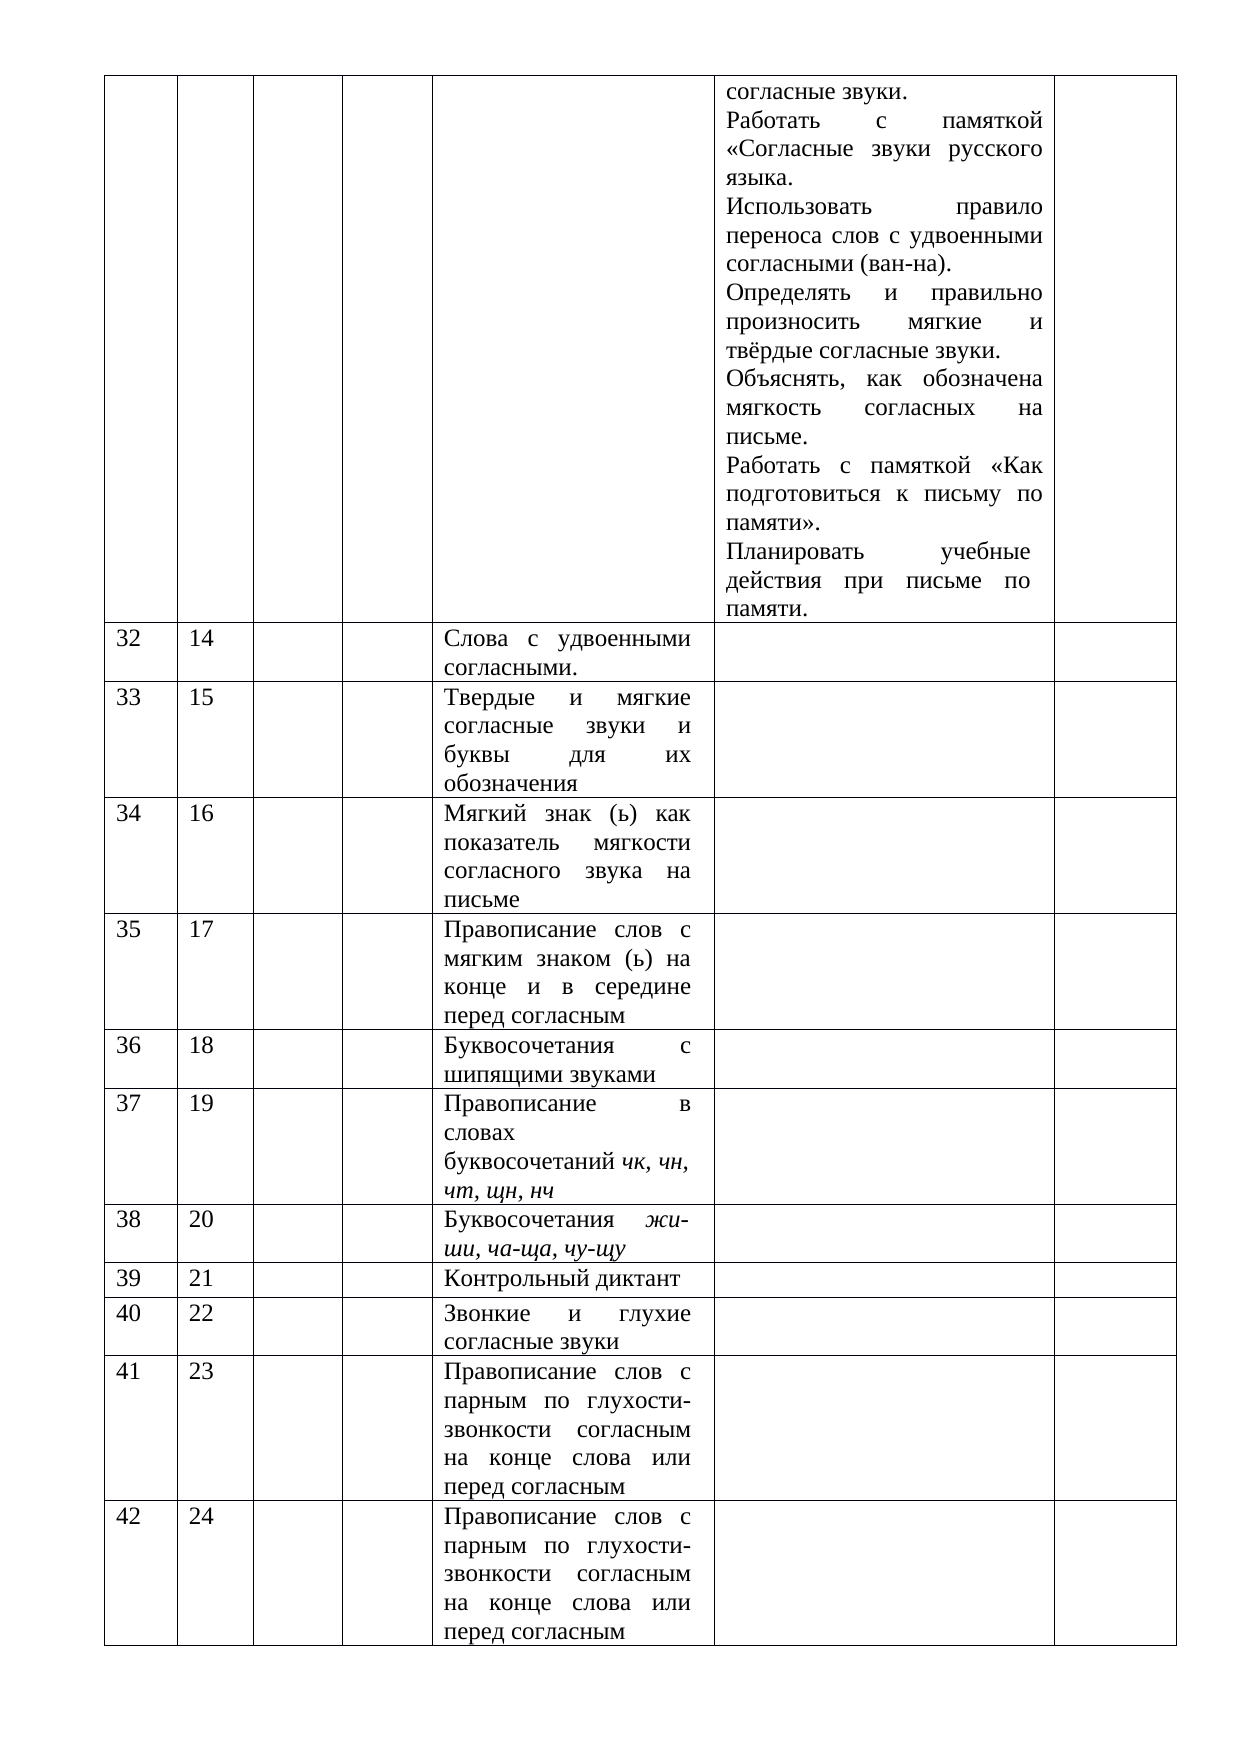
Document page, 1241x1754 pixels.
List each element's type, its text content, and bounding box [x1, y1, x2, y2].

table_cell [1055, 1089, 1176, 1203]
table_cell [715, 1030, 1054, 1087]
table_cell Правописание слов с мягким знаком (ь) на конце и в середине перед согласным [433, 914, 714, 1029]
table_cell Твердые и мягкие согласные звуки и буквы для их обозначения [433, 682, 714, 797]
table_cell 37 [105, 1089, 177, 1203]
table_cell 22 [178, 1298, 253, 1355]
table_cell [715, 914, 1054, 1029]
table_cell [715, 682, 1054, 797]
table_cell 32 [105, 623, 177, 681]
table_cell [343, 1356, 432, 1500]
table_cell Звонкие и глухие согласные звуки [433, 1298, 714, 1355]
table_cell [1055, 1030, 1176, 1087]
table_cell [254, 1205, 342, 1262]
table_cell 17 [178, 914, 253, 1029]
table_cell [1055, 1263, 1176, 1297]
table_cell [343, 914, 432, 1029]
table_cell Контрольный диктант [433, 1263, 714, 1297]
table_cell 35 [105, 914, 177, 1029]
table_cell [254, 1501, 342, 1645]
table_cell [433, 76, 714, 622]
table_cell [254, 1263, 342, 1297]
table_cell 36 [105, 1030, 177, 1087]
table_cell [343, 76, 432, 622]
table_cell [1055, 1298, 1176, 1355]
table_cell [1055, 1356, 1176, 1500]
table_cell 39 [105, 1263, 177, 1297]
table_cell [1055, 682, 1176, 797]
table_cell [105, 76, 177, 622]
table_cell [715, 1356, 1054, 1500]
table_cell 41 [105, 1356, 177, 1500]
table_cell [1055, 1205, 1176, 1262]
table_cell 42 [105, 1501, 177, 1645]
table_cell [343, 1501, 432, 1645]
table_cell [1055, 623, 1176, 681]
table_cell [1055, 76, 1176, 622]
table_cell [715, 1298, 1054, 1355]
table_cell [343, 1298, 432, 1355]
table_cell [343, 1089, 432, 1203]
table_cell [715, 1205, 1054, 1262]
table_cell 33 [105, 682, 177, 797]
table_cell [343, 1263, 432, 1297]
table_cell [254, 1356, 342, 1500]
table_cell [343, 1205, 432, 1262]
table_cell 15 [178, 682, 253, 797]
table_cell 24 [178, 1501, 253, 1645]
table_cell Мягкий знак (ь) как показатель мягкости согласного звука на письме [433, 798, 714, 913]
table_cell [1055, 1501, 1176, 1645]
table_cell [1055, 798, 1176, 913]
table_cell [178, 76, 253, 622]
table_cell 14 [178, 623, 253, 681]
table_cell [254, 682, 342, 797]
table_cell [254, 1089, 342, 1203]
table_cell Правописание в словах буквосочетаний чк, чн, чт, щн, нч [433, 1089, 714, 1203]
table_cell 23 [178, 1356, 253, 1500]
table_cell [254, 798, 342, 913]
table_cell 16 [178, 798, 253, 913]
table_cell [715, 1263, 1054, 1297]
table_cell [343, 1030, 432, 1087]
table_cell [343, 623, 432, 681]
table_cell 21 [178, 1263, 253, 1297]
table_cell 34 [105, 798, 177, 913]
table_cell [715, 623, 1054, 681]
table_cell [254, 623, 342, 681]
table_cell [254, 914, 342, 1029]
table_cell 40 [105, 1298, 177, 1355]
table_cell Буквосочетания жи-ши, ча-ща, чу-щу [433, 1205, 714, 1262]
table_cell 38 [105, 1205, 177, 1262]
table_cell [715, 798, 1054, 913]
table_cell [715, 1089, 1054, 1203]
table_cell [254, 76, 342, 622]
table_cell 18 [178, 1030, 253, 1087]
table_cell Буквосочетания с шипящими звуками [433, 1030, 714, 1087]
table_cell Правописание слов с парным по глухости-звонкости согласным на конце слова или перед согласным [433, 1356, 714, 1500]
table_cell [254, 1030, 342, 1087]
table_cell 19 [178, 1089, 253, 1203]
table_cell Слова с удвоенными согласными. [433, 623, 714, 681]
table_cell 20 [178, 1205, 253, 1262]
table_cell [1055, 914, 1176, 1029]
table_cell [254, 1298, 342, 1355]
table_cell [343, 682, 432, 797]
table_cell [343, 798, 432, 913]
table_cell согласные звуки. Работать с памяткой «Согласные звуки русского языка. Использовать правило переноса слов с удвоенными согласными (ван-на). Определять и правильно произносить мягкие и твёрдые согласные звуки. Объяснять, как обозначена мягкость согласных на письме. Работать с памяткой «Как подготовиться к письму по памяти». Планировать учебные действия при письме по памяти. [715, 76, 1054, 622]
table_cell [715, 1501, 1054, 1645]
table_cell Правописание слов с парным по глухости-звонкости согласным на конце слова или перед согласным [433, 1501, 714, 1645]
